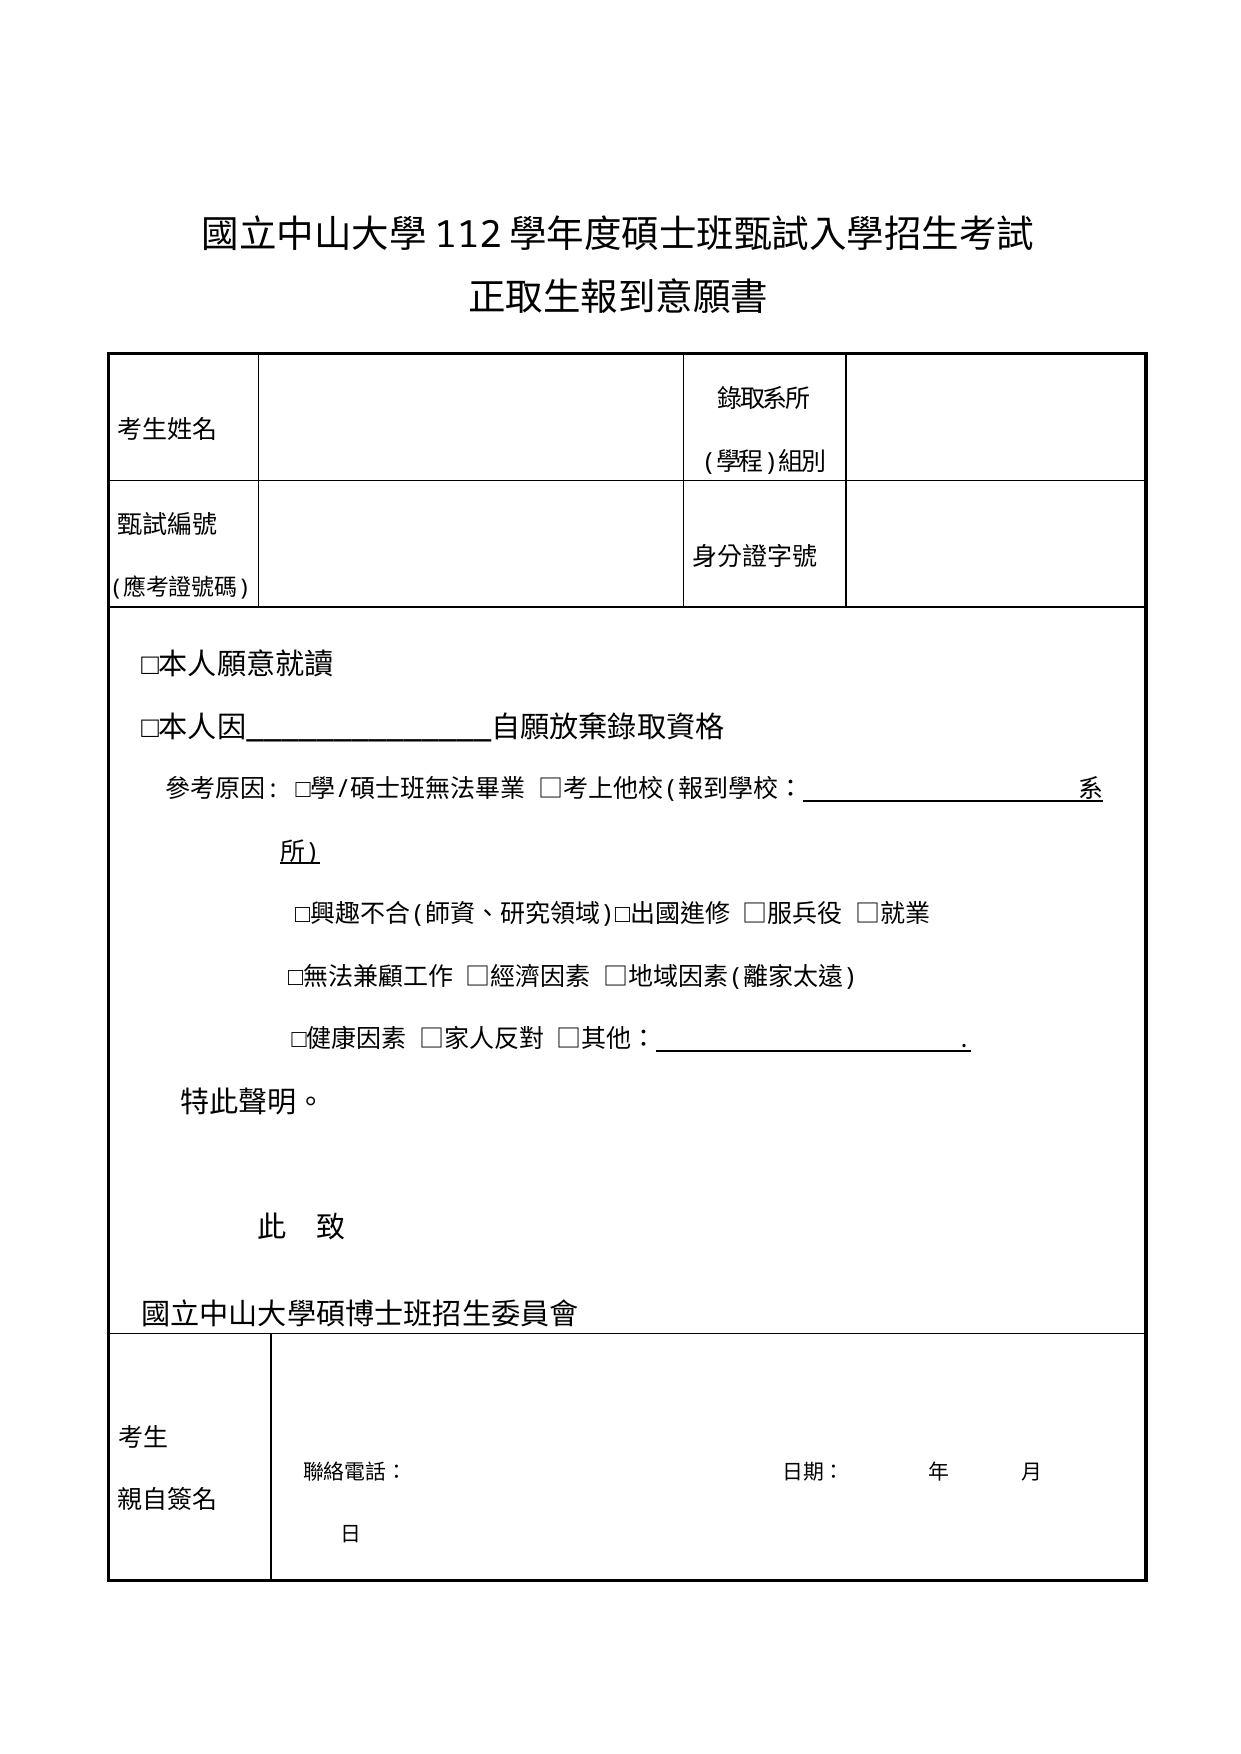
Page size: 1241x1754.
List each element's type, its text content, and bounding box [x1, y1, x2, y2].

table_cell [259, 355, 683, 480]
table_header 國立中山大學112學年度碩士班甄試入學招生考試 正取生報到意願書 [109, 190, 1146, 352]
table_cell 考生姓名 [110, 355, 258, 480]
table_cell [847, 481, 1144, 606]
table_cell 身分證字號 [684, 481, 845, 606]
table_cell □本人願意就讀 □本人因______________自願放棄錄取資格 參考原因: □學/碩士班無法畢業 □考上他校(報到學校： 系所) □興趣不合(師資、研究領域)□出國進修 □服兵役 □就業 □無法兼顧工作 □經濟因素 □地域因素(離家太遠) □健康因素 □家人反對 □其他： . 特此聲明。 此 致 國立中山大學碩博士班招生委員會 [110, 608, 1144, 1333]
table_cell 聯絡電話： 日期： 年 月 日 [272, 1334, 1144, 1578]
table_cell 考生 親自簽名 [110, 1334, 270, 1578]
table_cell [259, 481, 683, 606]
table_cell 錄取系所 (學程)組別 [684, 355, 845, 480]
table_cell [847, 355, 1144, 480]
table_cell 甄試編號 (應考證號碼) [110, 481, 258, 606]
